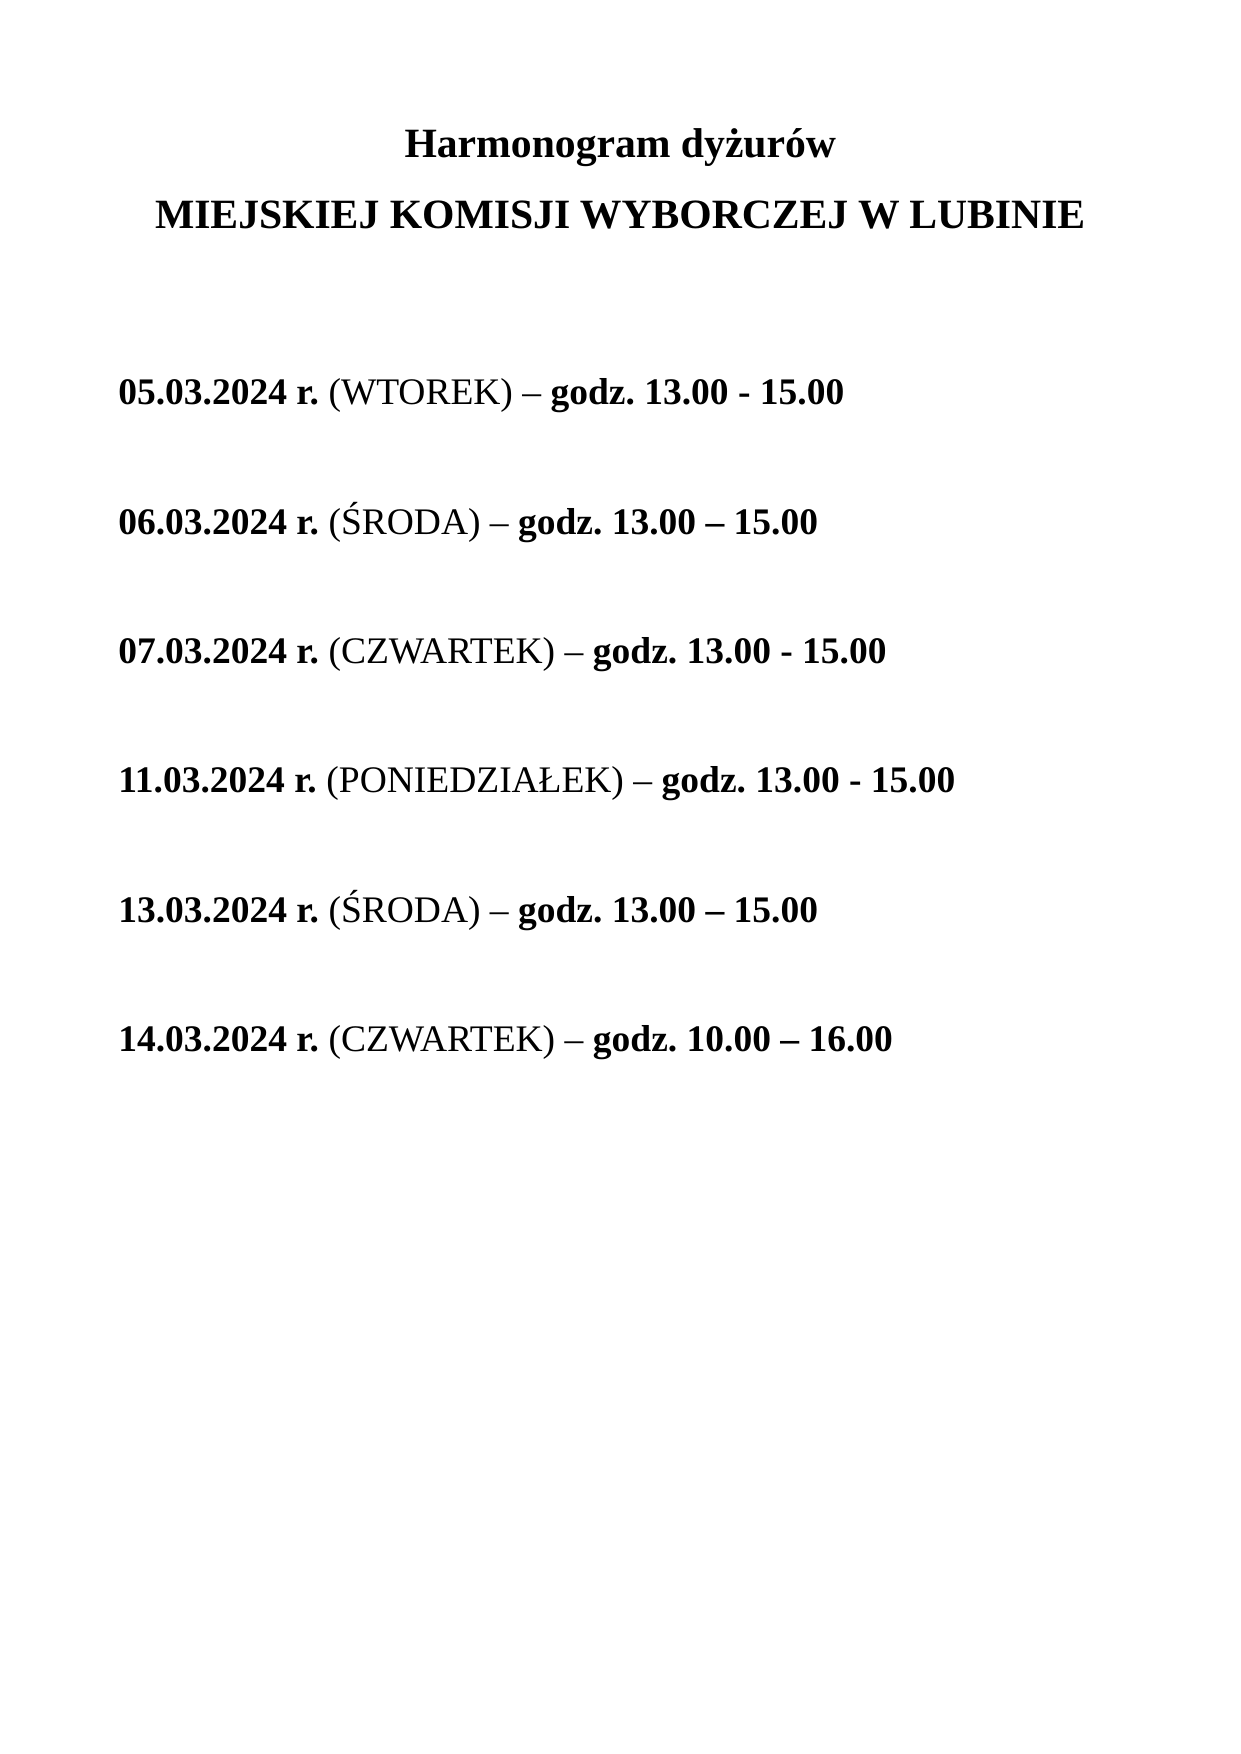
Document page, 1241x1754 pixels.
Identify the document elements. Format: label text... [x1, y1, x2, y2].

text 13.03.2024 r. (ŚRODA) – godz. 13.00 – 15.00 [118, 887, 1122, 930]
text Harmonogram dyżurów [118, 118, 1122, 166]
text MIEJSKIEJ KOMISJI WYBORCZEJ W LUBINIE [118, 190, 1122, 238]
text 14.03.2024 r. (CZWARTEK) – godz. 10.00 – 16.00 [118, 1017, 1122, 1060]
text 11.03.2024 r. (PONIEDZIAŁEK) – godz. 13.00 - 15.00 [118, 758, 1122, 801]
text 06.03.2024 r. (ŚRODA) – godz. 13.00 – 15.00 [118, 499, 1122, 542]
text 07.03.2024 r. (CZWARTEK) – godz. 13.00 - 15.00 [118, 628, 1122, 672]
text 05.03.2024 r. (WTOREK) – godz. 13.00 - 15.00 [118, 370, 1122, 413]
